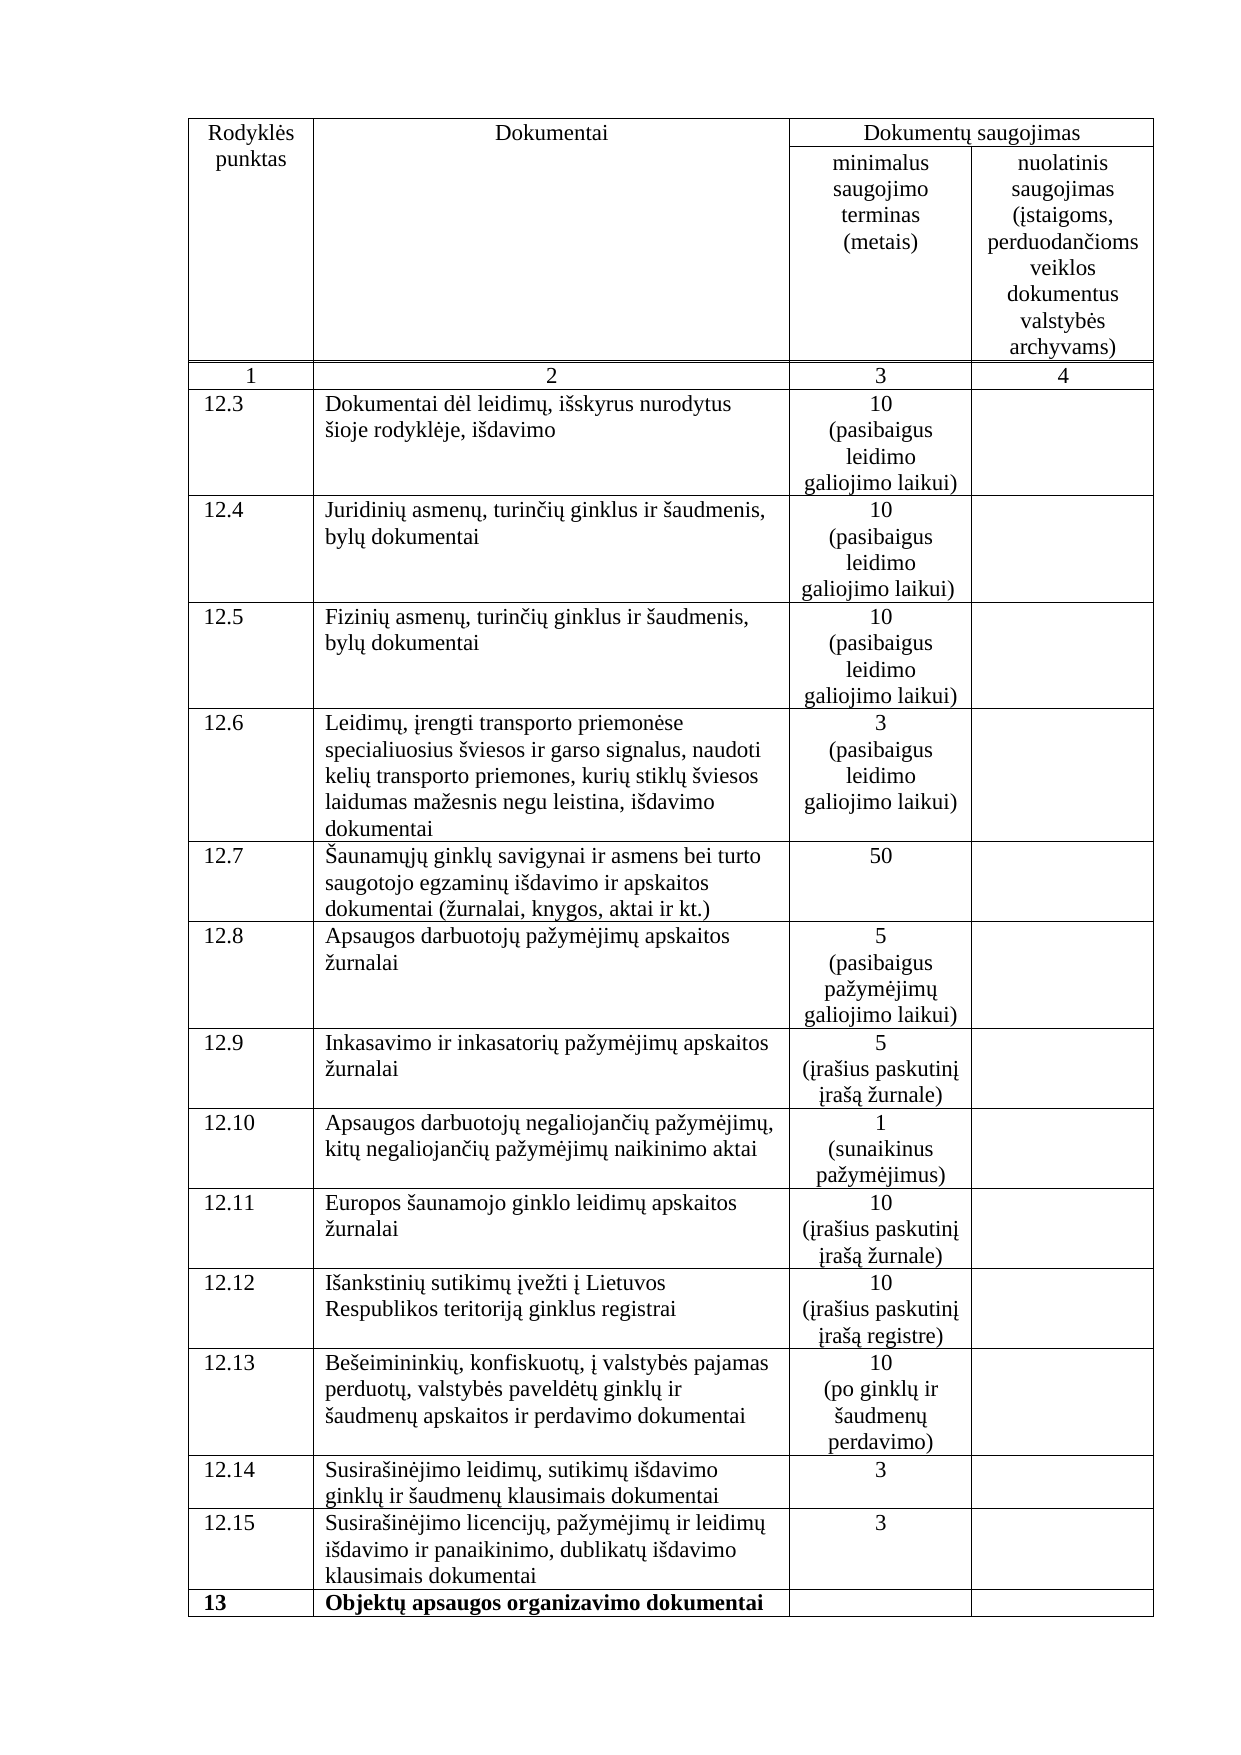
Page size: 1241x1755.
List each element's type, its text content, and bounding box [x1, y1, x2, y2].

table_cell Apsaugos darbuotojų negaliojančių pažymėjimų, kitų negaliojančių pažymėjimų naikinimo aktai [314, 1109, 789, 1188]
table_cell Bešeimininkių, konfiskuotų, į valstybės pajamas perduotų, valstybės paveldėtų ginklų ir šaudmenų apskaitos ir perdavimo dokumentai [314, 1349, 789, 1454]
table_cell Inkasavimo ir inkasatorių pažymėjimų apskaitos žurnalai [314, 1029, 789, 1108]
table_cell 12.11 [189, 1189, 313, 1268]
table_cell [972, 842, 1153, 921]
table_cell Išankstinių sutikimų įvežti į Lietuvos Respublikos teritoriją ginklus registrai [314, 1269, 789, 1348]
table_cell [972, 1269, 1153, 1348]
table_cell [972, 1029, 1153, 1108]
table_header Rodyklės punktas [189, 119, 313, 359]
table_cell [972, 1349, 1153, 1454]
table_cell minimalus saugojimo terminas (metais) [790, 147, 971, 359]
table_cell Susirašinėjimo leidimų, sutikimų išdavimo ginklų ir šaudmenų klausimais dokumentai [314, 1456, 789, 1508]
table_cell 10 (pasibaigus leidimo galiojimo laikui) [790, 390, 971, 495]
table_cell [972, 390, 1153, 495]
table_cell 12.13 [189, 1349, 313, 1454]
table_cell 5 (pasibaigus pažymėjimų galiojimo laikui) [790, 922, 971, 1028]
table_cell 12.9 [189, 1029, 313, 1108]
table_cell Leidimų, įrengti transporto priemonėse specialiuosius šviesos ir garso signalus, naudoti kelių transporto priemones, kurių stiklų šviesos laidumas mažesnis negu leistina, išdavimo dokumentai [314, 709, 789, 841]
table_cell 10 (pasibaigus leidimo galiojimo laikui) [790, 496, 971, 602]
table_cell 1 (sunaikinus pažymėjimus) [790, 1109, 971, 1188]
table_cell [972, 709, 1153, 841]
table_cell Dokumentai dėl leidimų, išskyrus nurodytus šioje rodyklėje, išdavimo [314, 390, 789, 495]
table_cell 4 [972, 363, 1153, 389]
table_cell [972, 1590, 1153, 1616]
table_cell Apsaugos darbuotojų pažymėjimų apskaitos žurnalai [314, 922, 789, 1028]
table_cell [972, 1189, 1153, 1268]
table_cell Šaunamųjų ginklų savigynai ir asmens bei turto saugotojo egzaminų išdavimo ir apskaitos dokumentai (žurnalai, knygos, aktai ir kt.) [314, 842, 789, 921]
table_cell 12.4 [189, 496, 313, 602]
table_cell 10 (įrašius paskutinį įrašą registre) [790, 1269, 971, 1348]
table_cell 3 [790, 1456, 971, 1508]
table_cell nuolatinis saugojimas (įstaigoms, perduodančioms veiklos dokumentus valstybės archyvams) [972, 147, 1153, 359]
table_cell 12.3 [189, 390, 313, 495]
table_cell [972, 1509, 1153, 1588]
table_cell [972, 922, 1153, 1028]
table_cell 2 [314, 363, 789, 389]
table_cell 3 [790, 1509, 971, 1588]
table_cell 10 (įrašius paskutinį įrašą žurnale) [790, 1189, 971, 1268]
table_cell [972, 603, 1153, 708]
table_cell 5 (įrašius paskutinį įrašą žurnale) [790, 1029, 971, 1108]
table_cell 12.14 [189, 1456, 313, 1508]
table_cell 12.7 [189, 842, 313, 921]
table_cell 10 (po ginklų ir šaudmenų perdavimo) [790, 1349, 971, 1454]
table_cell 12.6 [189, 709, 313, 841]
table_cell 50 [790, 842, 971, 921]
table_cell 1 [189, 363, 313, 389]
table_cell 3 (pasibaigus leidimo galiojimo laikui) [790, 709, 971, 841]
table_cell Fizinių asmenų, turinčių ginklus ir šaudmenis, bylų dokumentai [314, 603, 789, 708]
table_cell [972, 1456, 1153, 1508]
table_cell Objektų apsaugos organizavimo dokumentai [314, 1590, 789, 1616]
table_cell 10 (pasibaigus leidimo galiojimo laikui) [790, 603, 971, 708]
table_cell 12.8 [189, 922, 313, 1028]
table_cell 12.5 [189, 603, 313, 708]
table_cell 12.10 [189, 1109, 313, 1188]
table_cell Europos šaunamojo ginklo leidimų apskaitos žurnalai [314, 1189, 789, 1268]
table_cell Susirašinėjimo licencijų, pažymėjimų ir leidimų išdavimo ir panaikinimo, dublikatų išdavimo klausimais dokumentai [314, 1509, 789, 1588]
table_header Dokumentai [314, 119, 789, 359]
table_cell 3 [790, 363, 971, 389]
table_cell [972, 1109, 1153, 1188]
table_header Dokumentų saugojimas [790, 119, 1153, 146]
table_cell [790, 1590, 971, 1616]
table_cell [972, 496, 1153, 602]
table_cell Juridinių asmenų, turinčių ginklus ir šaudmenis, bylų dokumentai [314, 496, 789, 602]
table_cell 12.12 [189, 1269, 313, 1348]
table_cell 12.15 [189, 1509, 313, 1588]
table_cell 13 [189, 1590, 313, 1616]
